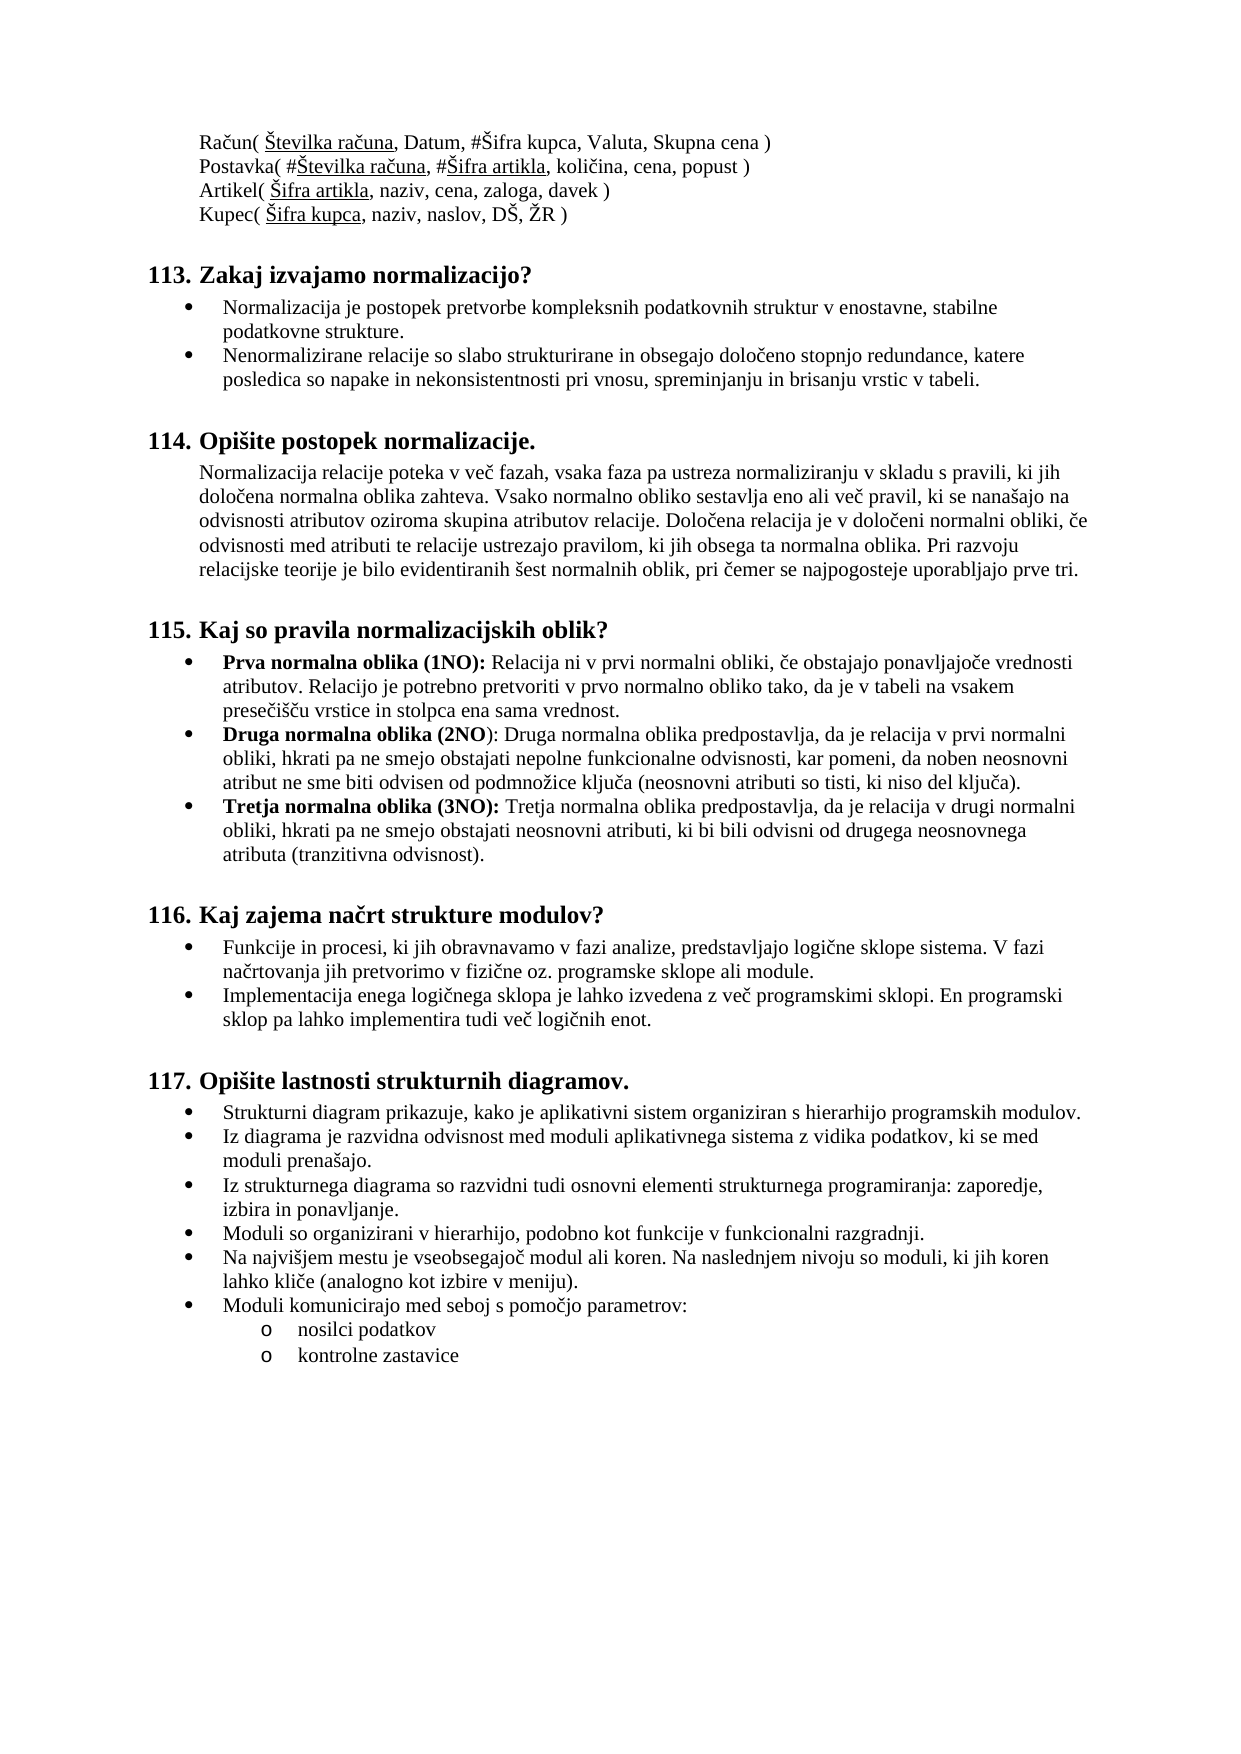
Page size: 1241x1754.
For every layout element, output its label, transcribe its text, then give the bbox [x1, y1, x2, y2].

text Kupec( Šifra kupca, naziv, naslov, DŠ, ŽR ) [148, 202, 1092, 226]
list Moduli so organizirani v hierarhijo, podobno kot funkcije v funkcionalni razgradnji. [185, 1221, 1092, 1245]
text Postavka( #Številka računa, #Šifra artikla, količina, cena, popust ) [148, 154, 1092, 178]
list Moduli komunicirajo med seboj s pomočjo parametrov: [185, 1293, 1092, 1317]
list Opišite postopek normalizacije. [148, 426, 1092, 454]
text Artikel( Šifra artikla, naziv, cena, zaloga, davek ) [148, 178, 1092, 202]
list Implementacija enega logičnega sklopa je lahko izvedena z več programskimi sklopi. En programski sklop pa lahko implementira tudi več logičnih enot. [185, 983, 1092, 1031]
list nosilci podatkov [260, 1317, 1092, 1343]
list Na najvišjem mestu je vseobsegajoč modul ali koren. Na naslednjem nivoju so moduli, ki jih koren lahko kliče (analogno kot izbire v meniju). [185, 1245, 1092, 1293]
list Opišite lastnosti strukturnih diagramov. [148, 1066, 1092, 1094]
list Nenormalizirane relacije so slabo strukturirane in obsegajo določeno stopnjo redundance, katere posledica so napake in nekonsistentnosti pri vnosu, spreminjanju in brisanju vrstic v tabeli. [185, 343, 1092, 391]
list Druga normalna oblika (2NO): Druga normalna oblika predpostavlja, da je relacija v prvi normalni obliki, hkrati pa ne smejo obstajati nepolne funkcionalne odvisnosti, kar pomeni, da noben neosnovni atribut ne sme biti odvisen od podmnožice ključa (neosnovni atributi so tisti, ki niso del ključa). [185, 722, 1092, 794]
list Normalizacija je postopek pretvorbe kompleksnih podatkovnih struktur v enostavne, stabilne podatkovne strukture. [185, 295, 1092, 343]
list Zakaj izvajamo normalizacijo? [148, 261, 1092, 289]
list Iz strukturnega diagrama so razvidni tudi osnovni elementi strukturnega programiranja: zaporedje, izbira in ponavljanje. [185, 1172, 1092, 1221]
list Kaj zajema načrt strukture modulov? [148, 901, 1092, 929]
list Iz diagrama je razvidna odvisnost med moduli aplikativnega sistema z vidika podatkov, ki se med moduli prenašajo. [185, 1124, 1092, 1172]
list Tretja normalna oblika (3NO): Tretja normalna oblika predpostavlja, da je relacija v drugi normalni obliki, hkrati pa ne smejo obstajati neosnovni atributi, ki bi bili odvisni od drugega neosnovnega atributa (tranzitivna odvisnost). [185, 794, 1092, 866]
text Račun( Številka računa, Datum, #Šifra kupca, Valuta, Skupna cena ) [148, 130, 1092, 154]
list Prva normalna oblika (1NO): Relacija ni v prvi normalni obliki, če obstajajo ponavljajoče vrednosti atributov. Relacijo je potrebno pretvoriti v prvo normalno obliko tako, da je v tabeli na vsakem presečišču vrstice in stolpca ena sama vrednost. [185, 649, 1092, 722]
list kontrolne zastavice [260, 1343, 1092, 1368]
list Kaj so pravila normalizacijskih oblik? [148, 615, 1092, 644]
list Strukturni diagram prikazuje, kako je aplikativni sistem organiziran s hierarhijo programskih modulov. [185, 1100, 1092, 1124]
text Normalizacija relacije poteka v več fazah, vsaka faza pa ustreza normaliziranju v skladu s pravili, ki jih določena normalna oblika zahteva. Vsako normalno obliko sestavlja eno ali več pravil, ki se nanašajo na odvisnosti atributov oziroma skupina atributov relacije. Določena relacija je v določeni normalni obliki, če odvisnosti med atributi te relacije ustrezajo pravilom, ki jih obsega ta normalna oblika. Pri razvoju relacijske teorije je bilo evidentiranih šest normalnih oblik, pri čemer se najpogosteje uporabljajo prve tri. [199, 460, 1092, 581]
list Funkcije in procesi, ki jih obravnavamo v fazi analize, predstavljajo logične sklope sistema. V fazi načrtovanja jih pretvorimo v fizične oz. programske sklope ali module. [185, 935, 1092, 983]
